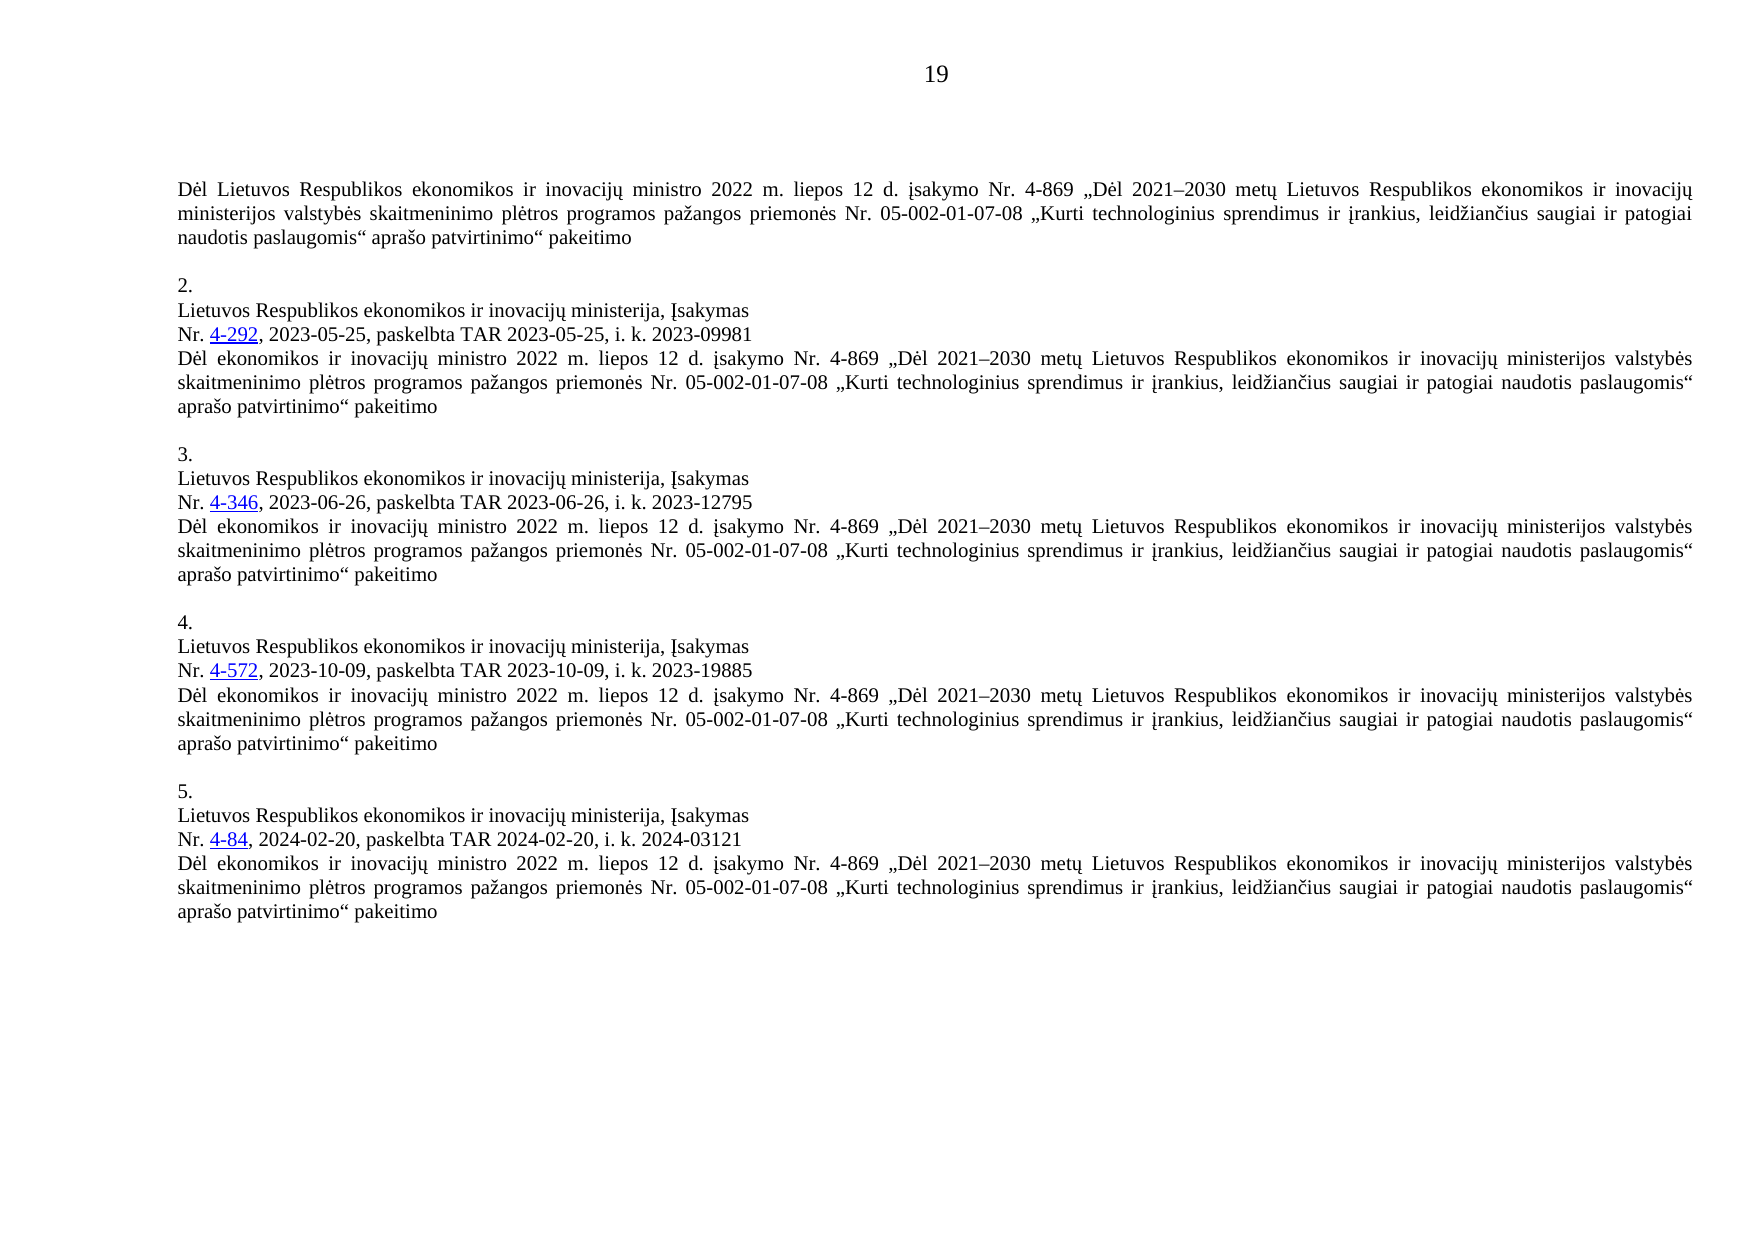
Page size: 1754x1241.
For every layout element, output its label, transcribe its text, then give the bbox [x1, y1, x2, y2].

text Dėl Lietuvos Respublikos ekonomikos ir inovacijų ministro 2022 m. liepos 12 d. įsakymo Nr. 4-869 „Dėl 2021–2030 metų Lietuvos Respublikos ekonomikos ir inovacijų ministerijos valstybės skaitmeninimo plėtros programos pažangos priemonės Nr. 05-002-01-07-08 „Kurti technologinius sprendimus ir įrankius, leidžiančius saugiai ir patogiai naudotis paslaugomis“ aprašo patvirtinimo“ pakeitimo [177, 177, 1695, 249]
text Dėl ekonomikos ir inovacijų ministro 2022 m. liepos 12 d. įsakymo Nr. 4-869 „Dėl 2021–2030 metų Lietuvos Respublikos ekonomikos ir inovacijų ministerijos valstybės skaitmeninimo plėtros programos pažangos priemonės Nr. 05-002-01-07-08 „Kurti technologinius sprendimus ir įrankius, leidžiančius saugiai ir patogiai naudotis paslaugomis“ aprašo patvirtinimo“ pakeitimo [177, 514, 1695, 586]
text Lietuvos Respublikos ekonomikos ir inovacijų ministerija, Įsakymas [177, 466, 1695, 490]
text 3. [177, 442, 1695, 466]
text Dėl ekonomikos ir inovacijų ministro 2022 m. liepos 12 d. įsakymo Nr. 4-869 „Dėl 2021–2030 metų Lietuvos Respublikos ekonomikos ir inovacijų ministerijos valstybės skaitmeninimo plėtros programos pažangos priemonės Nr. 05-002-01-07-08 „Kurti technologinius sprendimus ir įrankius, leidžiančius saugiai ir patogiai naudotis paslaugomis“ aprašo patvirtinimo“ pakeitimo [177, 851, 1695, 923]
text Lietuvos Respublikos ekonomikos ir inovacijų ministerija, Įsakymas [177, 297, 1695, 322]
text Dėl ekonomikos ir inovacijų ministro 2022 m. liepos 12 d. įsakymo Nr. 4-869 „Dėl 2021–2030 metų Lietuvos Respublikos ekonomikos ir inovacijų ministerijos valstybės skaitmeninimo plėtros programos pažangos priemonės Nr. 05-002-01-07-08 „Kurti technologinius sprendimus ir įrankius, leidžiančius saugiai ir patogiai naudotis paslaugomis“ aprašo patvirtinimo“ pakeitimo [177, 682, 1695, 755]
text 4. [177, 610, 1695, 634]
text Lietuvos Respublikos ekonomikos ir inovacijų ministerija, Įsakymas [177, 803, 1695, 827]
text Nr. 4-84, 2024-02-20, paskelbta TAR 2024-02-20, i. k. 2024-03121 [177, 827, 1695, 851]
text 5. [177, 779, 1695, 803]
text Nr. 4-572, 2023-10-09, paskelbta TAR 2023-10-09, i. k. 2023-19885 [177, 658, 1695, 682]
text 2. [177, 273, 1695, 297]
text Dėl ekonomikos ir inovacijų ministro 2022 m. liepos 12 d. įsakymo Nr. 4-869 „Dėl 2021–2030 metų Lietuvos Respublikos ekonomikos ir inovacijų ministerijos valstybės skaitmeninimo plėtros programos pažangos priemonės Nr. 05-002-01-07-08 „Kurti technologinius sprendimus ir įrankius, leidžiančius saugiai ir patogiai naudotis paslaugomis“ aprašo patvirtinimo“ pakeitimo [177, 346, 1695, 418]
text Nr. 4-346, 2023-06-26, paskelbta TAR 2023-06-26, i. k. 2023-12795 [177, 490, 1695, 514]
text Nr. 4-292, 2023-05-25, paskelbta TAR 2023-05-25, i. k. 2023-09981 [177, 322, 1695, 346]
text Lietuvos Respublikos ekonomikos ir inovacijų ministerija, Įsakymas [177, 634, 1695, 658]
